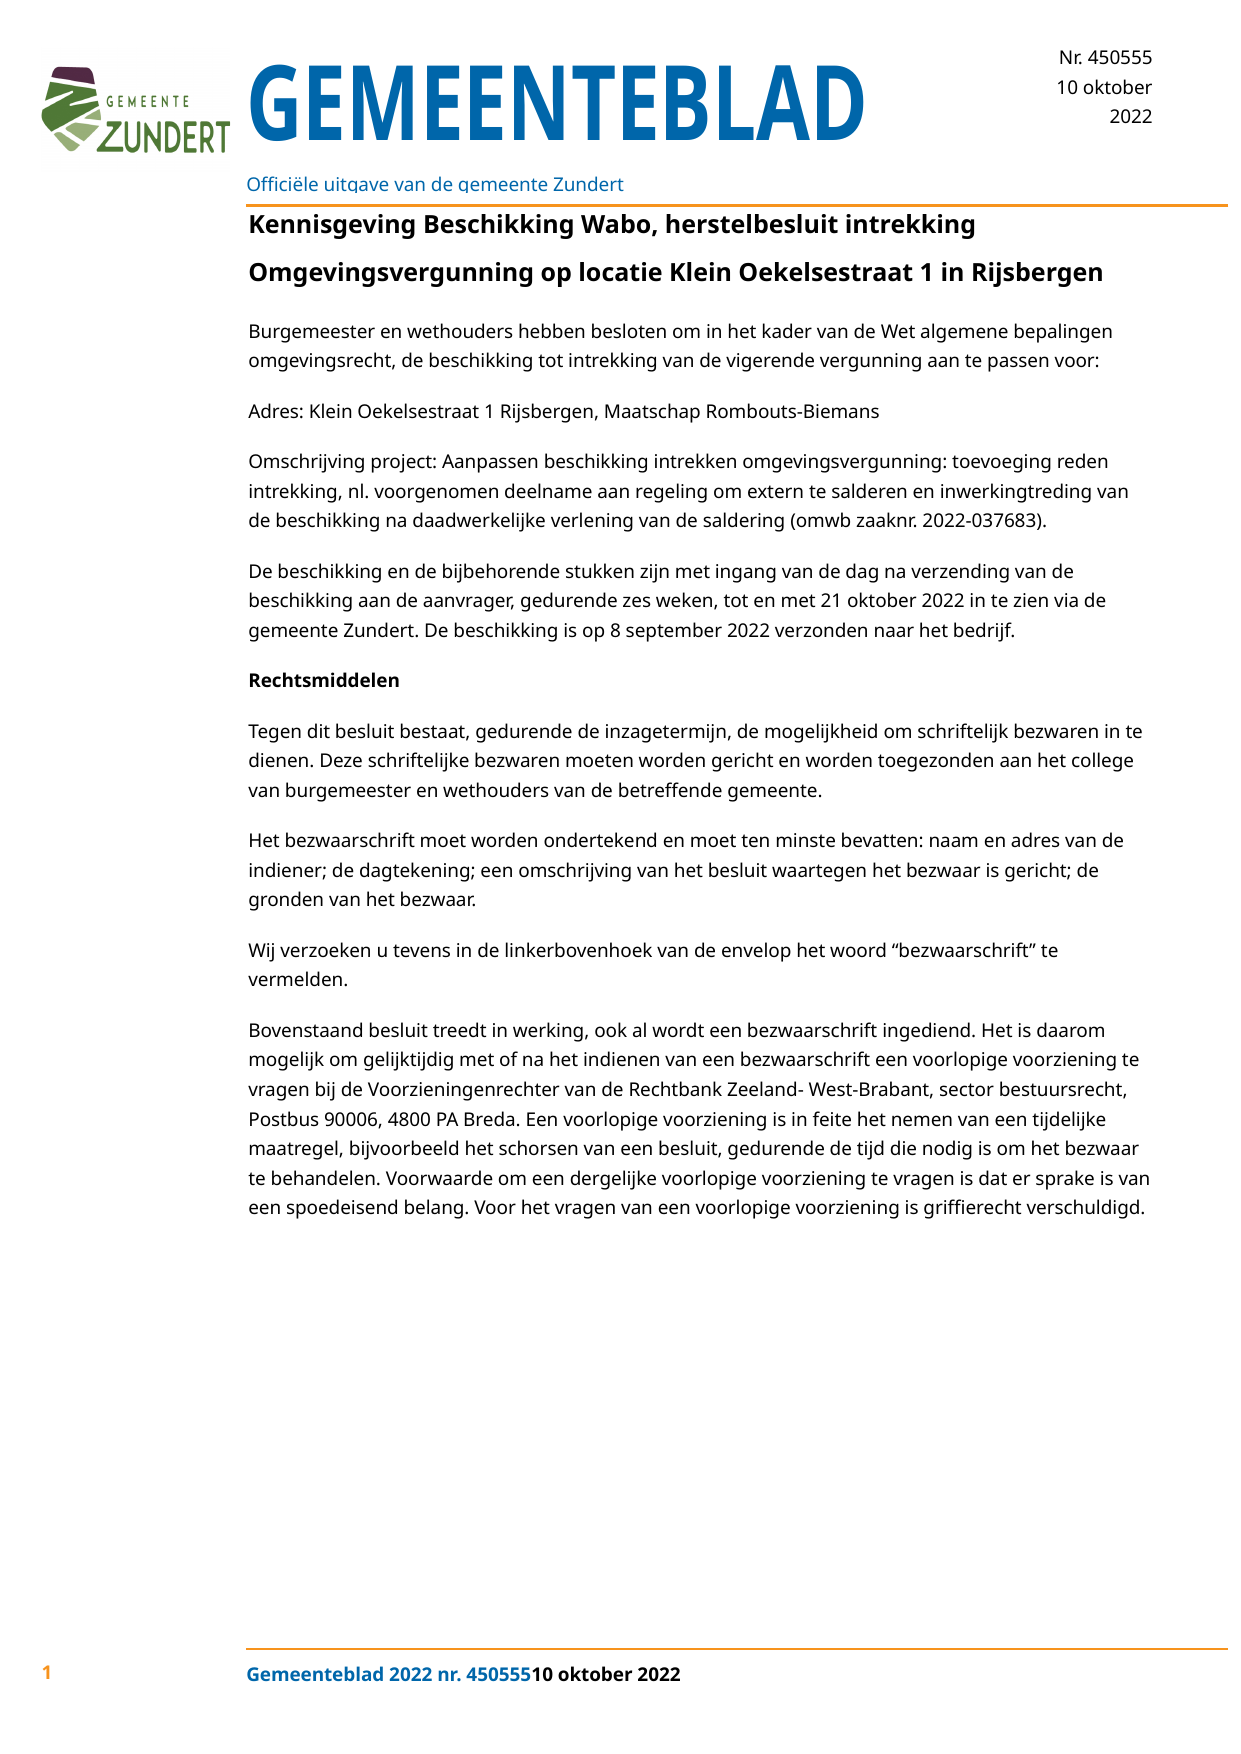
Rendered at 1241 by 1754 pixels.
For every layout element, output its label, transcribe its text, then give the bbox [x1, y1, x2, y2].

text Het bezwaarschrift moet worden ondertekend en moet ten minste bevatten: naam en adres van de indiener; de dagtekening; een omschrijving van het besluit waartegen het bezwaar is gericht; de gronden van het bezwaar. [248, 827, 1152, 912]
text Omschrijving project: Aanpassen beschikking intrekken omgevingsvergunning: toevoeging reden intrekking, nl. voorgenomen deelname aan regeling om extern te salderen en inwerkingtreding van de beschikking na daadwerkelijke verlening van de saldering (omwb zaaknr. 2022-037683). [248, 448, 1152, 533]
text Bovenstaand besluit treedt in werking, ook al wordt een bezwaarschrift ingediend. Het is daarom mogelijk om gelijktijdig met of na het indienen van een bezwaarschrift een voorlopige voorziening te vragen bij de Voorzieningenrechter van de Rechtbank Zeeland- West-Brabant, sector bestuursrecht, Postbus 90006, 4800 PA Breda. Een voorlopige voorziening is in feite het nemen van een tijdelijke maatregel, bijvoorbeeld het schorsen van een besluit, gedurende de tijd die nodig is om het bezwaar te behandelen. Voorwaarde om een dergelijke voorlopige voorziening te vragen is dat er sprake is van een spoedeisend belang. Voor het vragen van een voorlopige voorziening is griffierecht verschuldigd. [248, 1017, 1152, 1220]
text Rechtsmiddelen [248, 667, 1152, 693]
text Kennisgeving Beschikking Wabo, herstelbesluit intrekking Omgevingsvergunning op locatie Klein Oekelsestraat 1 in Rijsbergen [248, 207, 1152, 288]
text Burgemeester en wethouders hebben besloten om in het kader van de Wet algemene bepalingen omgevingsrecht, de beschikking tot intrekking van de vigerende vergunning aan te passen voor: [248, 318, 1152, 373]
text Adres: Klein Oekelsestraat 1 Rijsbergen, Maatschap Rombouts-Biemans [248, 398, 1152, 424]
text Tegen dit besluit bestaat, gedurende de inzagetermijn, de mogelijkheid om schriftelijk bezwaren in te dienen. Deze schriftelijke bezwaren moeten worden gericht en worden toegezonden aan het college van burgemeester en wethouders van de betreffende gemeente. [248, 718, 1152, 803]
text Wij verzoeken u tevens in de linkerbovenhoek van de envelop het woord “bezwaarschrift” te vermelden. [248, 937, 1152, 992]
text De beschikking en de bijbehorende stukken zijn met ingang van de dag na verzending van de beschikking aan de aanvrager, gedurende zes weken, tot en met 21 oktober 2022 in te zien via de gemeente Zundert. De beschikking is op 8 september 2022 verzonden naar het bedrijf. [248, 558, 1152, 643]
picture [41, 47, 231, 172]
